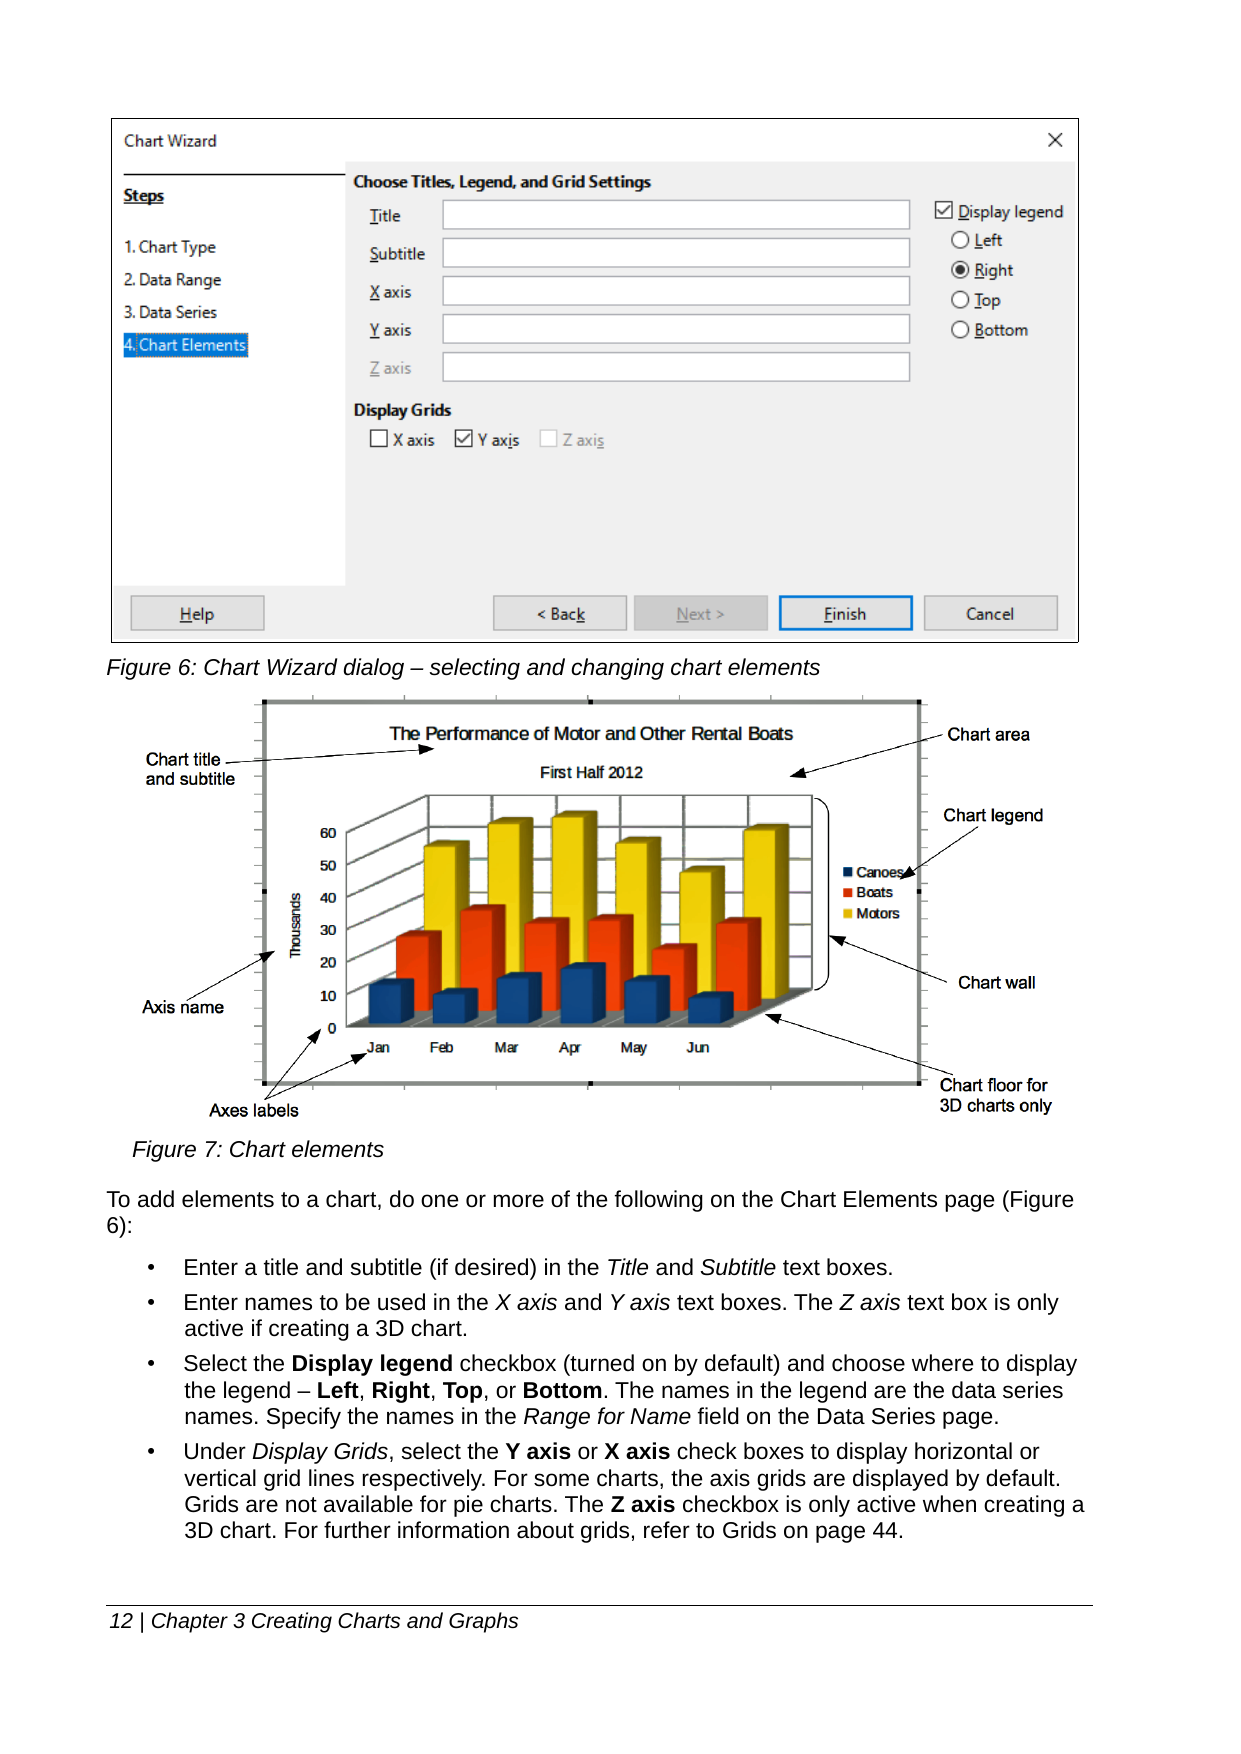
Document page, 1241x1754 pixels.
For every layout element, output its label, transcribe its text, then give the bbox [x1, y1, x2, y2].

text To add elements to a chart, do one or more of the following on the Chart Elements page (Figure 6): [106, 1186, 1093, 1238]
text Figure 6: Chart Wizard dialog – selecting and changing chart elements [106, 654, 1083, 680]
picture [113, 121, 1075, 639]
list Under Display Grids, select the Y axis or X axis check boxes to display horizontal or vertical grid lines respectively. For some charts, the axis grids are displayed by default. Grids are not available for pie charts. The Z axis checkbox is only active when creating a 3D chart. For further information about grids, refer to Grids on page 44. [144, 1435, 1093, 1547]
list Enter names to be used in the X axis and Y axis text boxes. The Z axis text box is only active if creating a 3D chart. [144, 1286, 1093, 1342]
list Enter a title and subtitle (if desired) in the Title and Subtitle text boxes. [144, 1251, 1093, 1280]
picture [133, 695, 1066, 1124]
text Figure 7: Chart elements [132, 1136, 1067, 1162]
list Select the Display legend checkbox (turned on by default) and choose where to display the legend – Left, Right, Top, or Bottom. The names in the legend are the data series names. Specify the names in the Range for Name field on the Data Series page. [144, 1347, 1093, 1429]
